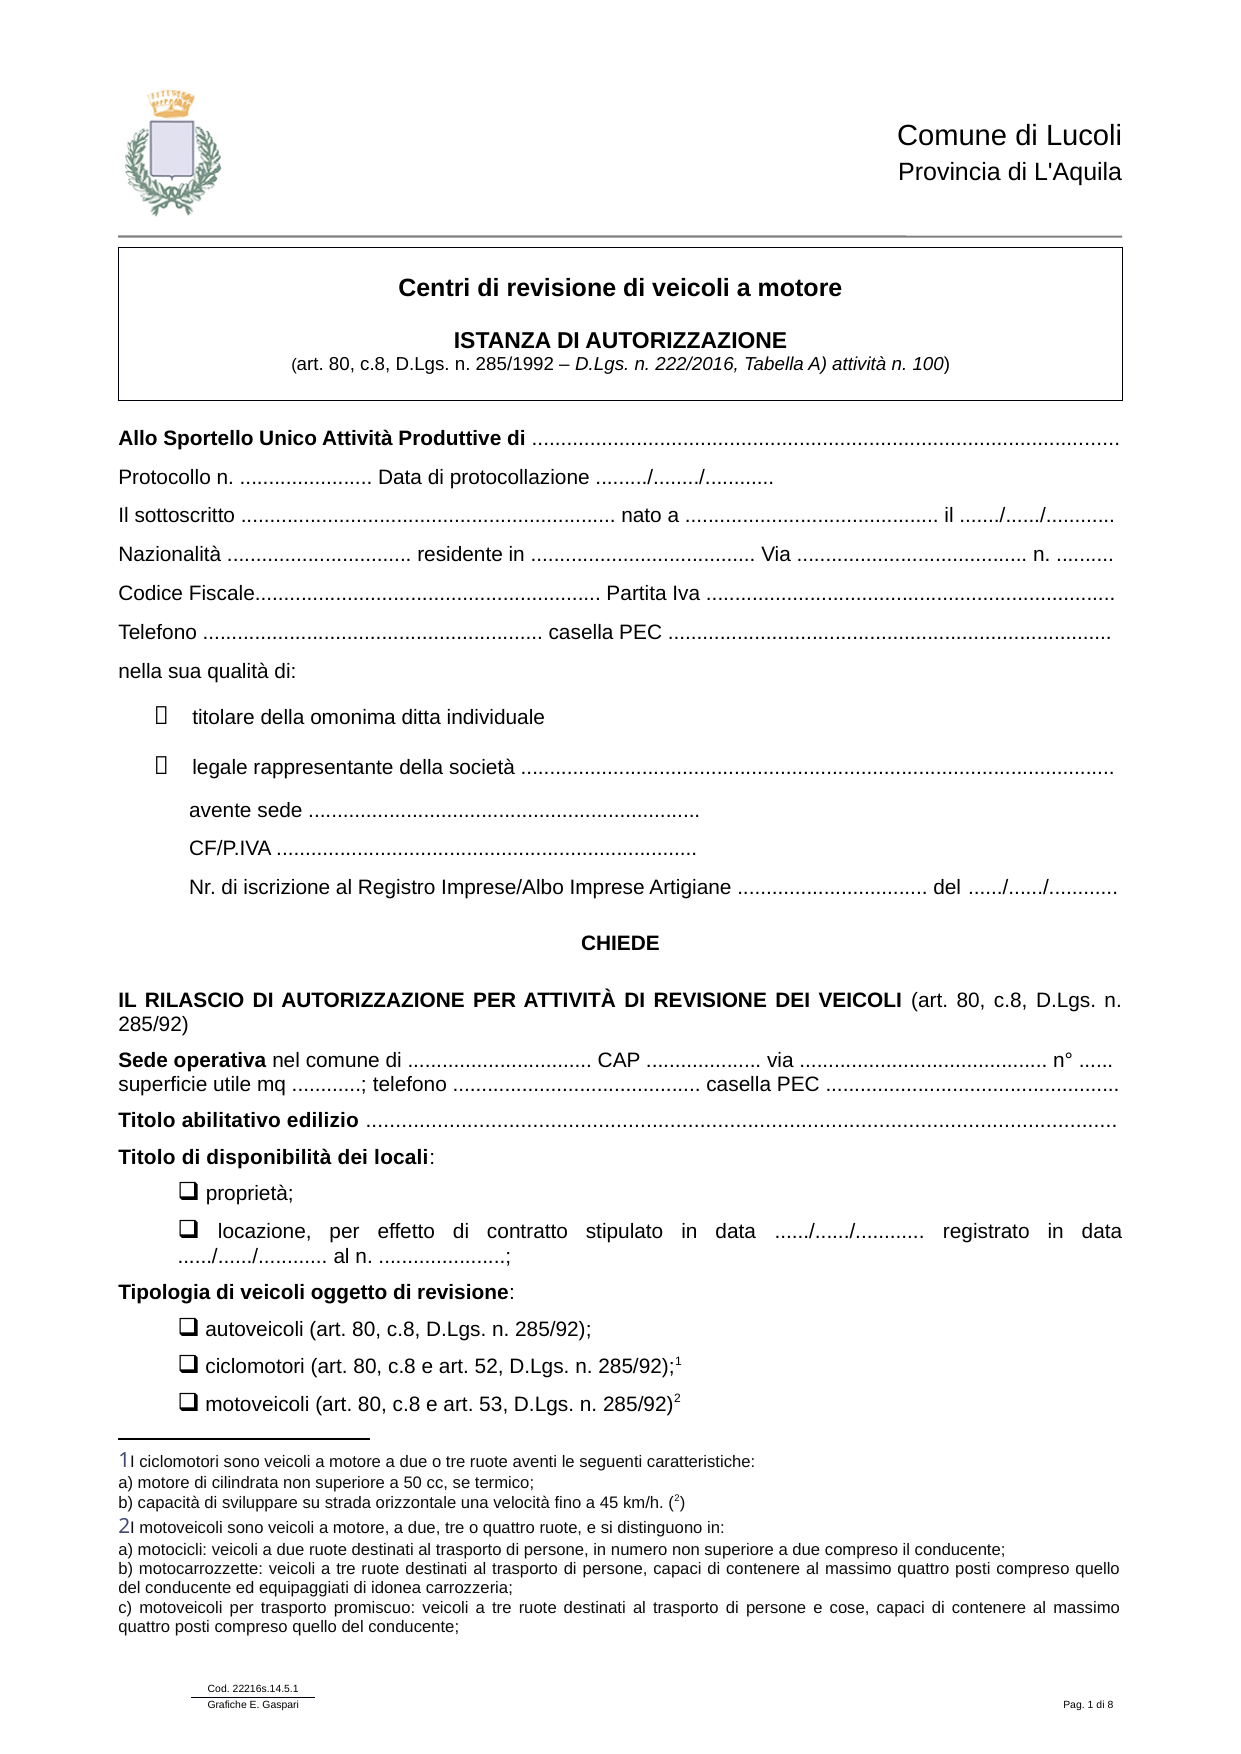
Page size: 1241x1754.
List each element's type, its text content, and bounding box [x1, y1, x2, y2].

text Allo Sportello Unico Attività Produttive di [118, 426, 1122, 449]
text IL RILASCIO DI AUTORIZZAZIONE PER ATTIVITÀ DI REVISIONE DEI VEICOLI (art. 80, c.8, D.Lgs. n. 285/92) [118, 987, 1122, 1035]
text  ciclomotori (art. 80, c.8 e art. 52, D.Lgs. n. 285/92); [177, 1354, 1122, 1379]
text a) motore di cilindrata non superiore a 50 cc, se termico; [118, 1473, 1122, 1492]
text Titolo abilitativo edilizio .............................................................................................................................. [118, 1108, 1122, 1132]
text c) motoveicoli per trasporto promiscuo: veicoli a tre ruote destinati al trasporto di persone e cose, capaci di contenere al massimo quattro posti compreso quello del conducente; [118, 1597, 1122, 1636]
text  proprietà; [177, 1181, 1122, 1206]
picture [122, 87, 224, 219]
text a) motocicli: veicoli a due ruote destinati al trasporto di persone, in numero non superiore a due compreso il conducente; [118, 1540, 1122, 1559]
text Sede operativa nel comune di ................................ CAP .................... via ........................................... n° ...... superficie utile mq ............; telefono ........................................... casella PEC ................................................... [118, 1048, 1122, 1096]
text  autoveicoli (art. 80, c.8, D.Lgs. n. 285/92); [177, 1317, 1122, 1342]
text nella sua qualità di: [118, 659, 1122, 683]
text Il sottoscritto ................................................................. nato a ............................................ il ......./....../............ [118, 503, 1122, 527]
table_header Centri di revisione di veicoli a motore ISTANZA DI AUTORIZZAZIONE (art. 80, c.8, D.Lgs. n. 285/1992 – D.Lgs. n. 222/2016, Tabella A) attività n. 100) [119, 248, 1122, 399]
text Provincia di L'Aquila [224, 157, 1122, 185]
text Codice Fiscale............................................................ Partita Iva ....................................................................... [118, 581, 1122, 605]
text I motoveicoli sono veicoli a motore, a due, tre o quattro ruote, e si distinguono in: [118, 1512, 1122, 1540]
text CF/P.IVA ......................................................................... [189, 836, 1122, 860]
text b) capacità di sviluppare su strada orizzontale una velocità fino a 45 km/h. (2) [118, 1492, 1122, 1512]
text Titolo di disponibilità dei locali: [118, 1145, 1122, 1169]
text Comune di Lucoli [224, 118, 1122, 152]
text  locazione, per effetto di contratto stipulato in data ....../....../............ registrato in data ....../....../............ al n. ......................; [177, 1219, 1122, 1268]
text Telefono ........................................................... casella PEC ............................................................................. [118, 620, 1122, 644]
text  titolare della omonima ditta individuale [153, 698, 1122, 732]
text  legale rappresentante della società ....................................................................................................... [153, 747, 1122, 782]
text CHIEDE [118, 931, 1122, 955]
text I ciclomotori sono veicoli a motore a due o tre ruote aventi le seguenti caratteristiche: [118, 1445, 1122, 1473]
text Nr. di iscrizione al Registro Imprese/Albo Imprese Artigiane ................................. del ....../....../............ [189, 875, 1122, 899]
text b) motocarrozzette: veicoli a tre ruote destinati al trasporto di persone, capaci di contenere al massimo quattro posti compreso quello del conducente ed equipaggiati di idonea carrozzeria; [118, 1559, 1122, 1597]
text Nazionalità ................................ residente in ....................................... Via ........................................ n. .......... [118, 542, 1122, 566]
text Protocollo n. ....................... Data di protocollazione ........./......../............ [118, 464, 1122, 488]
text  motoveicoli (art. 80, c.8 e art. 53, D.Lgs. n. 285/92) [177, 1392, 1122, 1417]
text Tipologia di veicoli oggetto di revisione: [118, 1280, 1122, 1304]
text avente sede .................................................................... [189, 797, 1122, 821]
